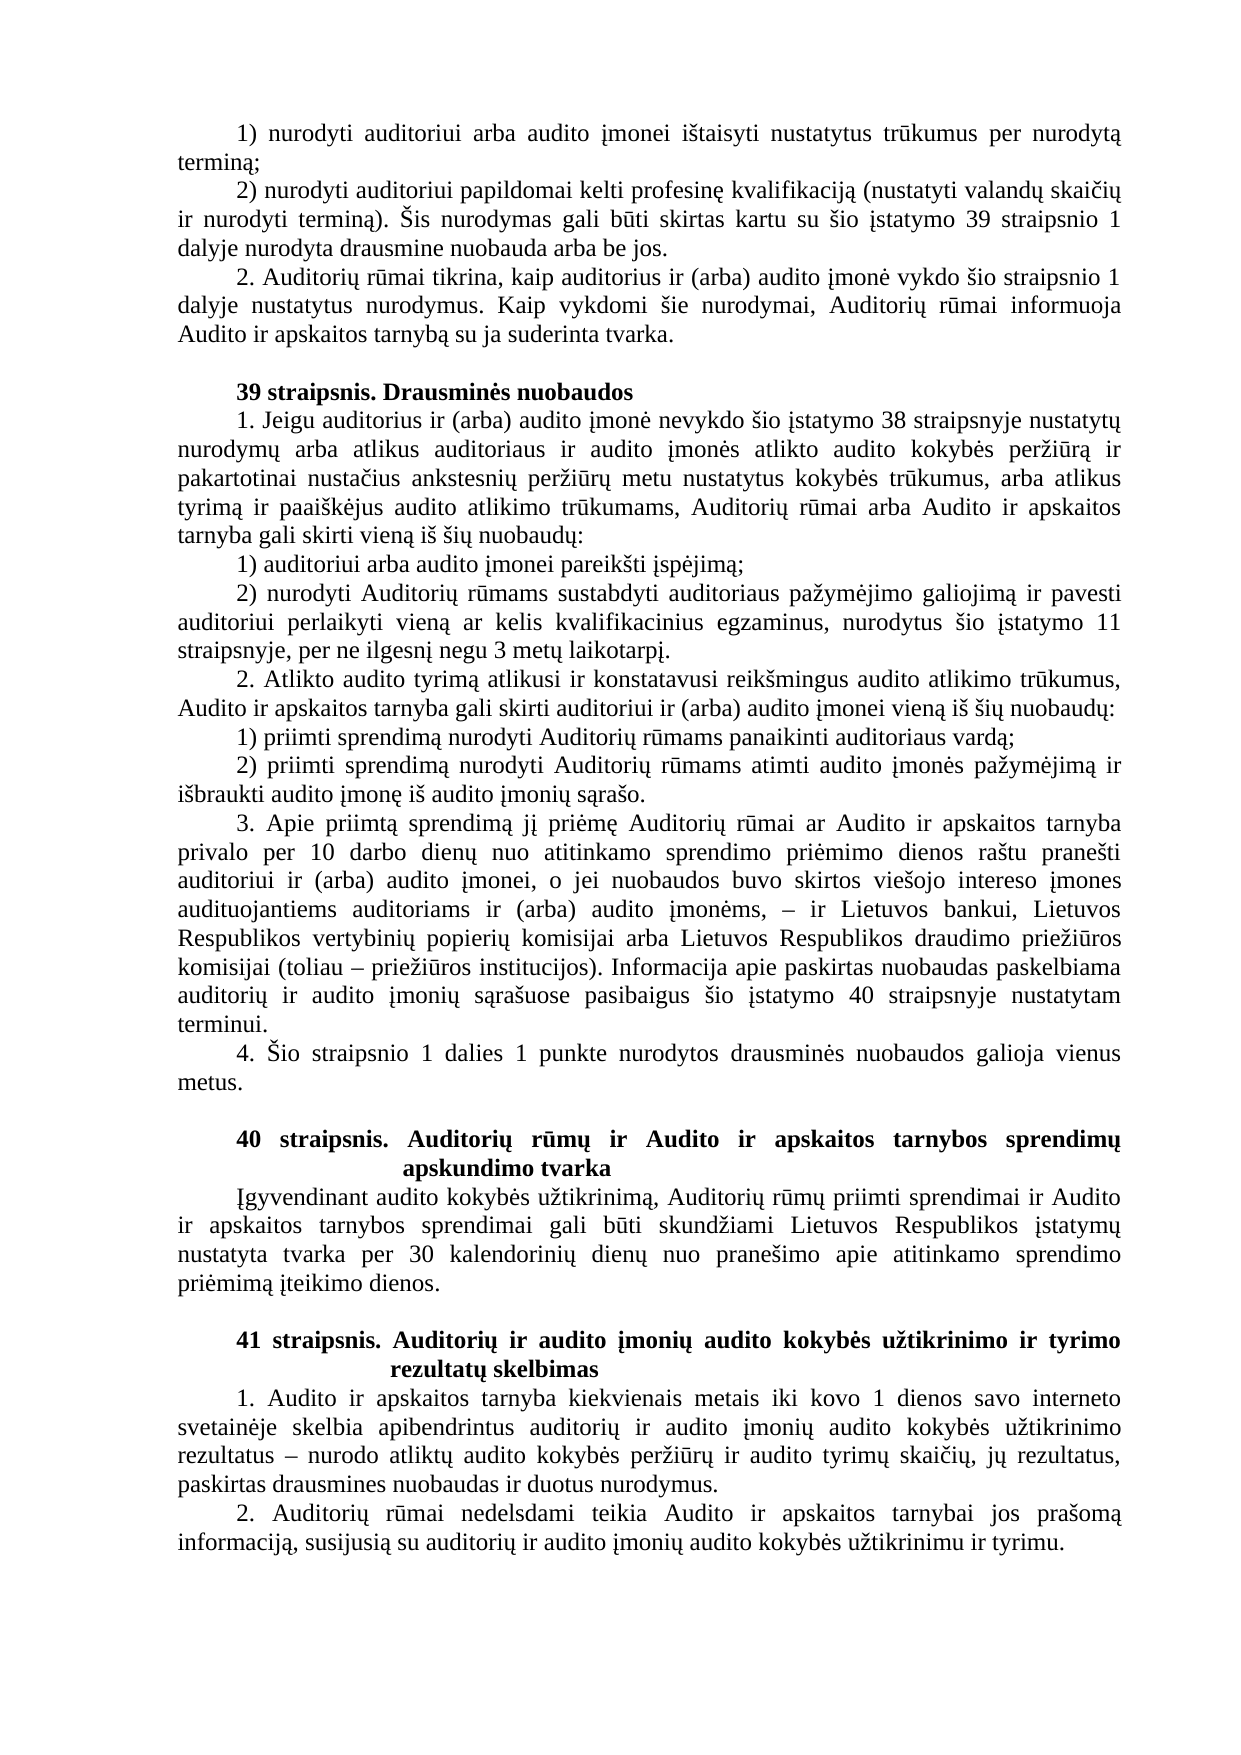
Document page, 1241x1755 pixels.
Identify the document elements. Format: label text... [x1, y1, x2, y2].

text 1) priimti sprendimą nurodyti Auditorių rūmams panaikinti auditoriaus vardą; [177, 722, 1122, 751]
text 2. Auditorių rūmai tikrina, kaip auditorius ir (arba) audito įmonė vykdo šio straipsnio 1 dalyje nustatytus nurodymus. Kaip vykdomi šie nurodymai, Auditorių rūmai informuoja Audito ir apskaitos tarnybą su ja suderinta tvarka. [177, 262, 1122, 348]
text 4. Šio straipsnio 1 dalies 1 punkte nurodytos drausminės nuobaudos galioja vienus metus. [177, 1038, 1122, 1096]
text 3. Apie priimtą sprendimą jį priėmę Auditorių rūmai ar Audito ir apskaitos tarnyba privalo per 10 darbo dienų nuo atitinkamo sprendimo priėmimo dienos raštu pranešti auditoriui ir (arba) audito įmonei, o jei nuobaudos buvo skirtos viešojo intereso įmones audituojantiems auditoriams ir (arba) audito įmonėms, – ir Lietuvos bankui, Lietuvos Respublikos vertybinių popierių komisijai arba Lietuvos Respublikos draudimo priežiūros komisijai (toliau – priežiūros institucijos). Informacija apie paskirtas nuobaudas paskelbiama auditorių ir audito įmonių sąrašuose pasibaigus šio įstatymo 40 straipsnyje nustatytam terminui. [177, 808, 1122, 1038]
text 1) nurodyti auditoriui arba audito įmonei ištaisyti nustatytus trūkumus per nurodytą terminą; [177, 118, 1122, 176]
text 2) priimti sprendimą nurodyti Auditorių rūmams atimti audito įmonės pažymėjimą ir išbraukti audito įmonę iš audito įmonių sąrašo. [177, 751, 1122, 808]
text 2. Auditorių rūmai nedelsdami teikia Audito ir apskaitos tarnybai jos prašomą informaciją, susijusią su auditorių ir audito įmonių audito kokybės užtikrinimu ir tyrimu. [177, 1498, 1122, 1556]
text Įgyvendinant audito kokybės užtikrinimą, Auditorių rūmų priimti sprendimai ir Audito ir apskaitos tarnybos sprendimai gali būti skundžiami Lietuvos Respublikos įstatymų nustatyta tvarka per 30 kalendorinių dienų nuo pranešimo apie atitinkamo sprendimo priėmimą įteikimo dienos. [177, 1182, 1122, 1297]
text 1. Audito ir apskaitos tarnyba kiekvienais metais iki kovo 1 dienos savo interneto svetainėje skelbia apibendrintus auditorių ir audito įmonių audito kokybės užtikrinimo rezultatus – nurodo atliktų audito kokybės peržiūrų ir audito tyrimų skaičių, jų rezultatus, paskirtas drausmines nuobaudas ir duotus nurodymus. [177, 1383, 1122, 1498]
text 40 straipsnis. Auditorių rūmų ir Audito ir apskaitos tarnybos sprendimų apskundimo tvarka [236, 1124, 1122, 1182]
text 41 straipsnis. Auditorių ir audito įmonių audito kokybės užtikrinimo ir tyrimo rezultatų skelbimas [236, 1326, 1122, 1383]
text 1. Jeigu auditorius ir (arba) audito įmonė nevykdo šio įstatymo 38 straipsnyje nustatytų nurodymų arba atlikus auditoriaus ir audito įmonės atlikto audito kokybės peržiūrą ir pakartotinai nustačius ankstesnių peržiūrų metu nustatytus kokybės trūkumus, arba atlikus tyrimą ir paaiškėjus audito atlikimo trūkumams, Auditorių rūmai arba Audito ir apskaitos tarnyba gali skirti vieną iš šių nuobaudų: [177, 406, 1122, 549]
text 2. Atlikto audito tyrimą atlikusi ir konstatavusi reikšmingus audito atlikimo trūkumus, Audito ir apskaitos tarnyba gali skirti auditoriui ir (arba) audito įmonei vieną iš šių nuobaudų: [177, 664, 1122, 722]
text 2) nurodyti Auditorių rūmams sustabdyti auditoriaus pažymėjimo galiojimą ir pavesti auditoriui perlaikyti vieną ar kelis kvalifikacinius egzaminus, nurodytus šio įstatymo 11 straipsnyje, per ne ilgesnį negu 3 metų laikotarpį. [177, 578, 1122, 664]
text 2) nurodyti auditoriui papildomai kelti profesinę kvalifikaciją (nustatyti valandų skaičių ir nurodyti terminą). Šis nurodymas gali būti skirtas kartu su šio įstatymo 39 straipsnio 1 dalyje nurodyta drausmine nuobauda arba be jos. [177, 176, 1122, 262]
text 1) auditoriui arba audito įmonei pareikšti įspėjimą; [177, 549, 1122, 578]
text 39 straipsnis. Drausminės nuobaudos [177, 377, 1122, 406]
